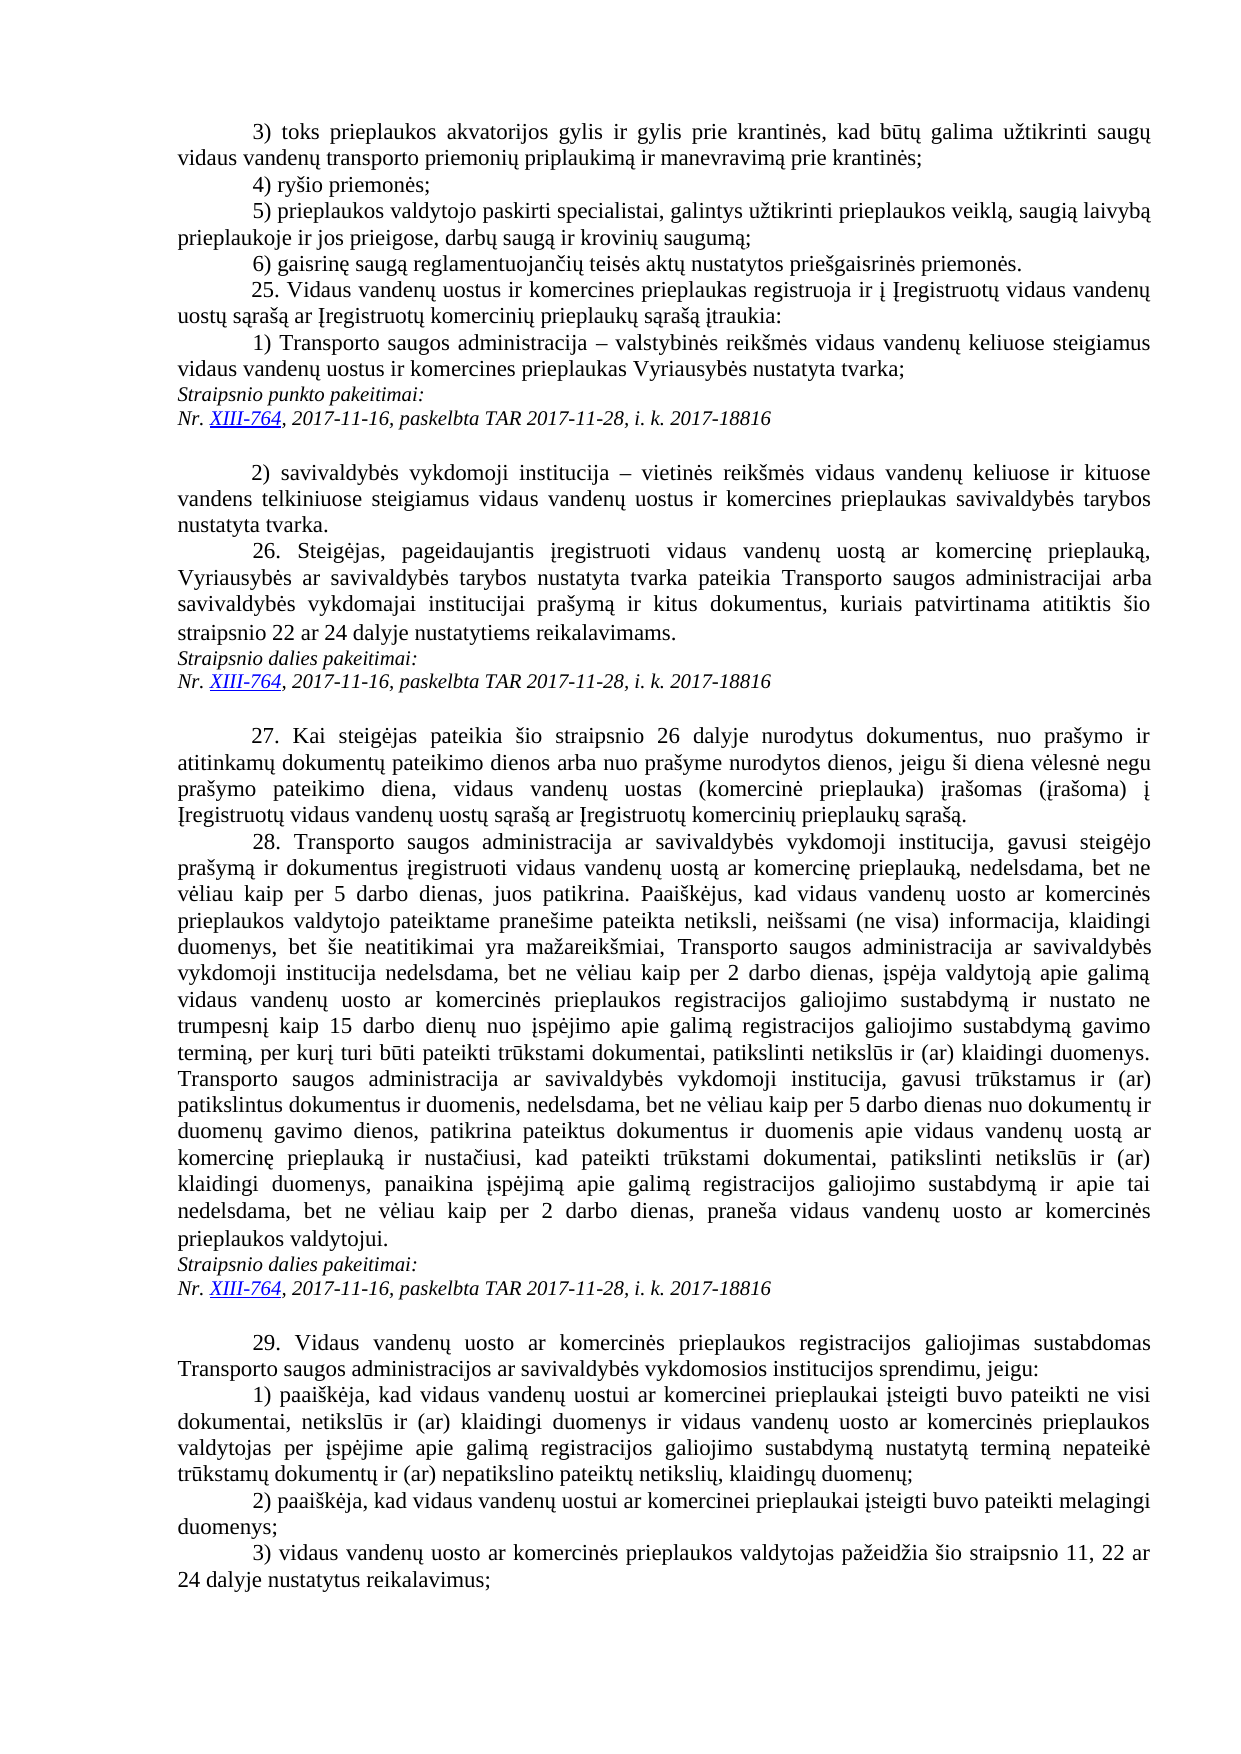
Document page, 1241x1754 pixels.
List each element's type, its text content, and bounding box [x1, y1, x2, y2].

text 1) Transporto saugos administracija – valstybinės reikšmės vidaus vandenų keliuose steigiamus vidaus vandenų uostus ir komercines prieplaukas Vyriausybės nustatyta tvarka; [177, 329, 1152, 382]
text 25. Vidaus vandenų uostus ir komercines prieplaukas registruoja ir į Įregistruotų vidaus vandenų uostų sąrašą ar Įregistruotų komercinių prieplaukų sąrašą įtraukia: [177, 276, 1152, 329]
text Nr. XIII-764, 2017-11-16, paskelbta TAR 2017-11-28, i. k. 2017-18816 [177, 1276, 1152, 1300]
text 29. Vidaus vandenų uosto ar komercinės prieplaukos registracijos galiojimas sustabdomas Transporto saugos administracijos ar savivaldybės vykdomosios institucijos sprendimu, jeigu: [177, 1329, 1152, 1381]
text Straipsnio dalies pakeitimai: [177, 645, 1152, 669]
text 2) paaiškėja, kad vidaus vandenų uostui ar komercinei prieplaukai įsteigti buvo pateikti melagingi duomenys; [177, 1487, 1152, 1539]
text Nr. XIII-764, 2017-11-16, paskelbta TAR 2017-11-28, i. k. 2017-18816 [177, 669, 1152, 693]
text 2) savivaldybės vykdomoji institucija – vietinės reikšmės vidaus vandenų keliuose ir kituose vandens telkiniuose steigiamus vidaus vandenų uostus ir komercines prieplaukas savivaldybės tarybos nustatyta tvarka. [177, 458, 1152, 538]
text 28. Transporto saugos administracija ar savivaldybės vykdomoji institucija, gavusi steigėjo prašymą ir dokumentus įregistruoti vidaus vandenų uostą ar komercinę prieplauką, nedelsdama, bet ne vėliau kaip per 5 darbo dienas, juos patikrina. Paaiškėjus, kad vidaus vandenų uosto ar komercinės prieplaukos valdytojo pateiktame pranešime pateikta netiksli, neišsami (ne visa) informacija, klaidingi duomenys, bet šie neatitikimai yra mažareikšmiai, Transporto saugos administracija ar savivaldybės vykdomoji institucija nedelsdama, bet ne vėliau kaip per 2 darbo dienas, įspėja valdytoją apie galimą vidaus vandenų uosto ar komercinės prieplaukos registracijos galiojimo sustabdymą ir nustato ne trumpesnį kaip 15 darbo dienų nuo įspėjimo apie galimą registracijos galiojimo sustabdymą gavimo terminą, per kurį turi būti pateikti trūkstami dokumentai, patikslinti netikslūs ir (ar) klaidingi duomenys. Transporto saugos administracija ar savivaldybės vykdomoji institucija, gavusi trūkstamus ir (ar) patikslintus dokumentus ir duomenis, nedelsdama, bet ne vėliau kaip per 5 darbo dienas nuo dokumentų ir duomenų gavimo dienos, patikrina pateiktus dokumentus ir duomenis apie vidaus vandenų uostą ar komercinę prieplauką ir nustačiusi, kad pateikti trūkstami dokumentai, patikslinti netikslūs ir (ar) klaidingi duomenys, panaikina įspėjimą apie galimą registracijos galiojimo sustabdymą ir apie tai nedelsdama, bet ne vėliau kaip per 2 darbo dienas, praneša vidaus vandenų uosto ar komercinės prieplaukos valdytojui. [177, 828, 1152, 1252]
text 1) paaiškėja, kad vidaus vandenų uostui ar komercinei prieplaukai įsteigti buvo pateikti ne visi dokumentai, netikslūs ir (ar) klaidingi duomenys ir vidaus vandenų uosto ar komercinės prieplaukos valdytojas per įspėjime apie galimą registracijos galiojimo sustabdymą nustatytą terminą nepateikė trūkstamų dokumentų ir (ar) nepatikslino pateiktų netikslių, klaidingų duomenų; [177, 1381, 1152, 1487]
text 26. Steigėjas, pageidaujantis įregistruoti vidaus vandenų uostą ar komercinę prieplauką, Vyriausybės ar savivaldybės tarybos nustatyta tvarka pateikia Transporto saugos administracijai arba savivaldybės vykdomajai institucijai prašymą ir kitus dokumentus, kuriais patvirtinama atitiktis šio straipsnio 22 ar 24 dalyje nustatytiems reikalavimams. [177, 538, 1152, 645]
text Straipsnio dalies pakeitimai: [177, 1252, 1152, 1276]
text 4) ryšio priemonės; [177, 171, 1152, 197]
text 3) vidaus vandenų uosto ar komercinės prieplaukos valdytojas pažeidžia šio straipsnio 11, 22 ar 24 dalyje nustatytus reikalavimus; [177, 1539, 1152, 1592]
text Straipsnio punkto pakeitimai: [177, 382, 1152, 406]
text 27. Kai steigėjas pateikia šio straipsnio 26 dalyje nurodytus dokumentus, nuo prašymo ir atitinkamų dokumentų pateikimo dienos arba nuo prašyme nurodytos dienos, jeigu ši diena vėlesnė negu prašymo pateikimo diena, vidaus vandenų uostas (komercinė prieplauka) įrašomas (įrašoma) į Įregistruotų vidaus vandenų uostų sąrašą ar Įregistruotų komercinių prieplaukų sąrašą. [177, 722, 1152, 828]
text Nr. XIII-764, 2017-11-16, paskelbta TAR 2017-11-28, i. k. 2017-18816 [177, 406, 1152, 430]
text 3) toks prieplaukos akvatorijos gylis ir gylis prie krantinės, kad būtų galima užtikrinti saugų vidaus vandenų transporto priemonių priplaukimą ir manevravimą prie krantinės; [177, 118, 1152, 171]
text 5) prieplaukos valdytojo paskirti specialistai, galintys užtikrinti prieplaukos veiklą, saugią laivybą prieplaukoje ir jos prieigose, darbų saugą ir krovinių saugumą; [177, 197, 1152, 250]
text 6) gaisrinę saugą reglamentuojančių teisės aktų nustatytos priešgaisrinės priemonės. [177, 250, 1152, 276]
